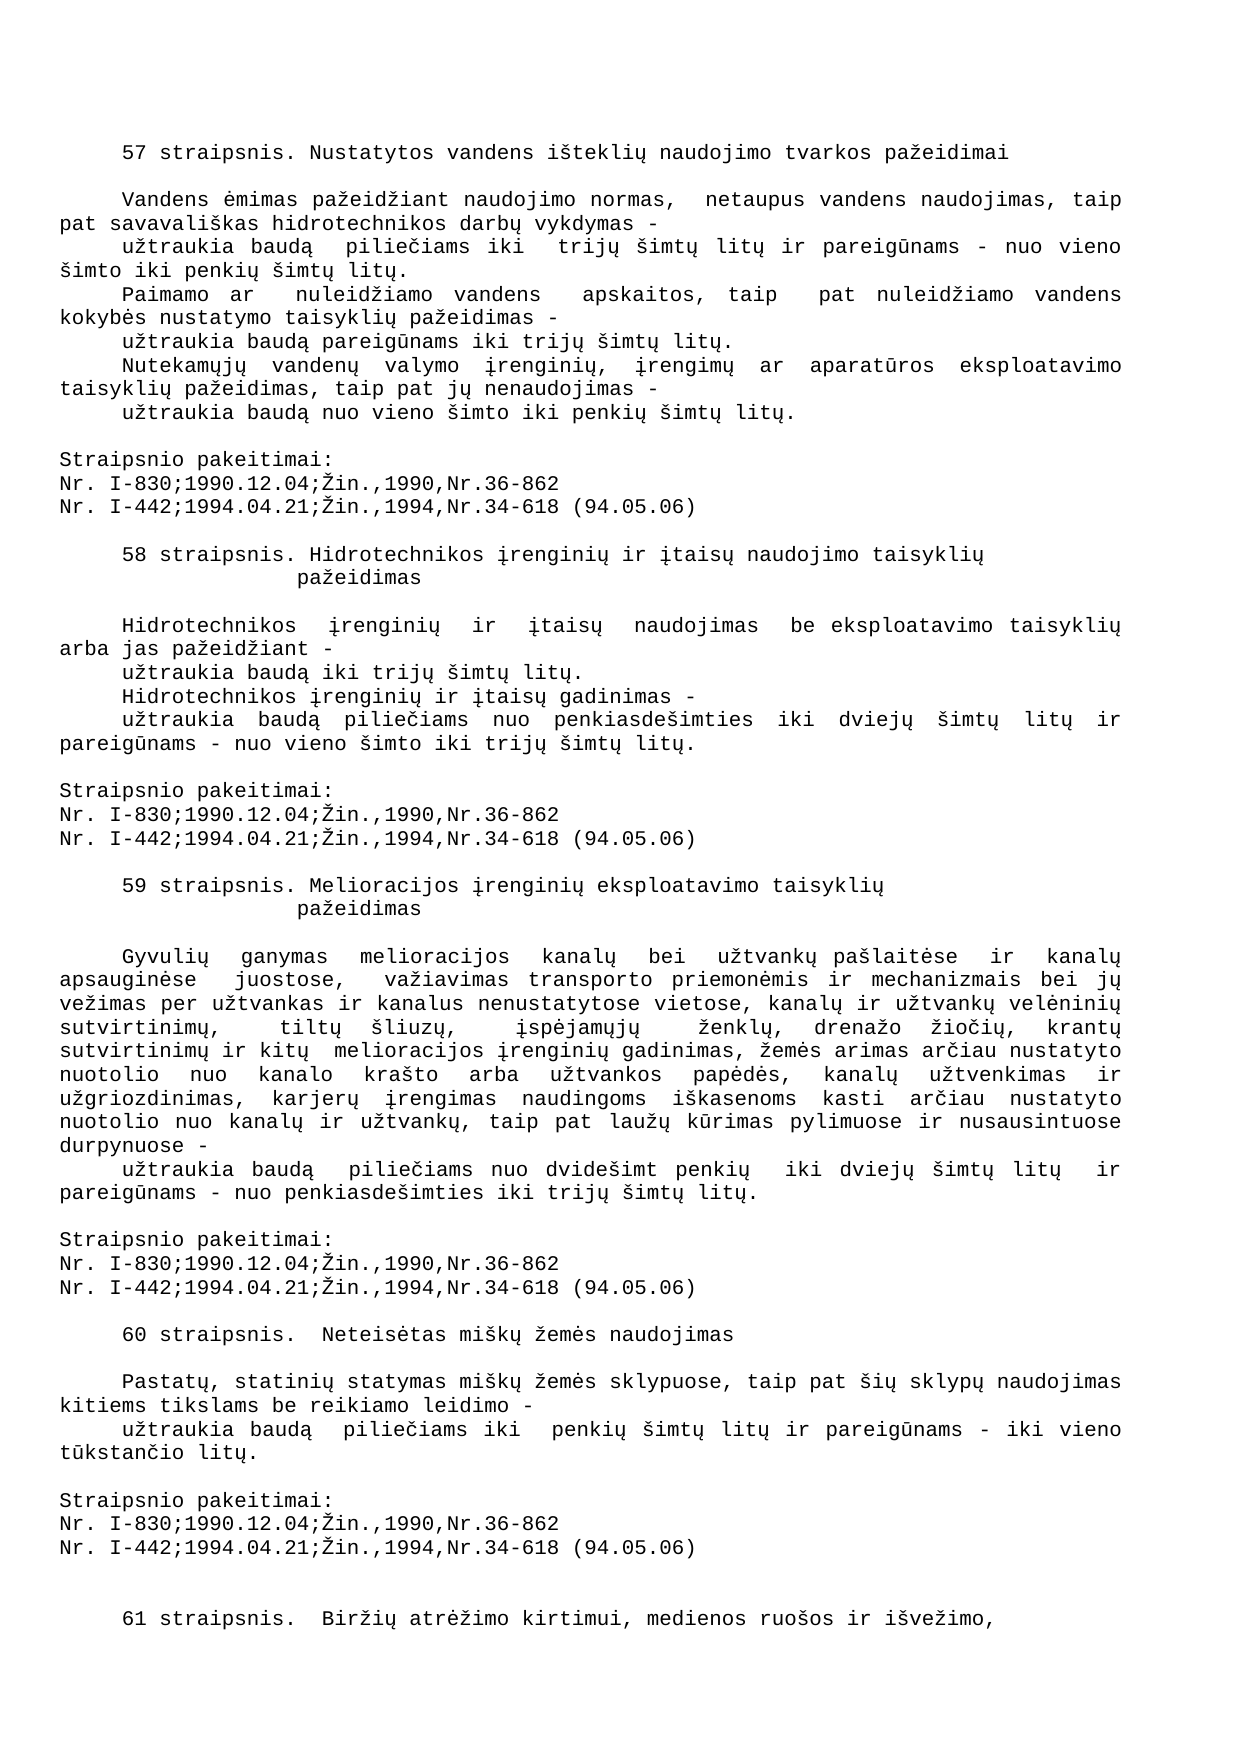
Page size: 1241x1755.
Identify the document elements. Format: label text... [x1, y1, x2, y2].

text Nr. I-442;1994.04.21;Žin.,1994,Nr.34-618 (94.05.06) [59, 496, 1122, 520]
text 61 straipsnis. Biržių atrėžimo kirtimui, medienos ruošos ir išvežimo, [59, 1608, 1122, 1631]
text 57 straipsnis. Nustatytos vandens išteklių naudojimo tvarkos pažeidimai [59, 142, 1122, 165]
text užtraukia baudą iki trijų šimtų litų. [59, 662, 1122, 686]
text Pastatų, statinių statymas miškų žemės sklypuose, taip pat šių sklypų naudojimas kitiems tikslams be reikiamo leidimo - [59, 1371, 1122, 1419]
text Nr. I-830;1990.12.04;Žin.,1990,Nr.36-862 [59, 473, 1122, 496]
text 59 straipsnis. Melioracijos įrenginių eksploatavimo taisyklių [59, 875, 1122, 898]
text Straipsnio pakeitimai: [59, 1229, 1122, 1253]
text užtraukia baudą piliečiams iki trijų šimtų litų ir pareigūnams - nuo vieno šimto iki penkių šimtų litų. [59, 236, 1122, 284]
text užtraukia baudą piliečiams nuo dvidešimt penkių iki dviejų šimtų litų ir pareigūnams - nuo penkiasdešimties iki trijų šimtų litų. [59, 1158, 1122, 1206]
text 58 straipsnis. Hidrotechnikos įrenginių ir įtaisų naudojimo taisyklių [59, 544, 1122, 567]
text pažeidimas [59, 567, 1122, 591]
text Nutekamųjų vandenų valymo įrenginių, įrengimų ar aparatūros eksploatavimo taisyklių pažeidimas, taip pat jų nenaudojimas - [59, 354, 1122, 402]
text Straipsnio pakeitimai: [59, 1489, 1122, 1513]
text Nr. I-442;1994.04.21;Žin.,1994,Nr.34-618 (94.05.06) [59, 1277, 1122, 1300]
text užtraukia baudą nuo vieno šimto iki penkių šimtų litų. [59, 402, 1122, 426]
text užtraukia baudą piliečiams iki penkių šimtų litų ir pareigūnams - iki vieno tūkstančio litų. [59, 1419, 1122, 1466]
text Gyvulių ganymas melioracijos kanalų bei užtvankų pašlaitėse ir kanalų apsauginėse juostose, važiavimas transporto priemonėmis ir mechanizmais bei jų vežimas per užtvankas ir kanalus nenustatytose vietose, kanalų ir užtvankų velėninių sutvirtinimų, tiltų šliuzų, įspėjamųjų ženklų, drenažo žiočių, krantų sutvirtinimų ir kitų melioracijos įrenginių gadinimas, žemės arimas arčiau nustatyto nuotolio nuo kanalo krašto arba užtvankos papėdės, kanalų užtvenkimas ir užgriozdinimas, karjerų įrengimas naudingoms iškasenoms kasti arčiau nustatyto nuotolio nuo kanalų ir užtvankų, taip pat laužų kūrimas pylimuose ir nusausintuose durpynuose - [59, 946, 1122, 1158]
text 60 straipsnis. Neteisėtas miškų žemės naudojimas [59, 1324, 1122, 1348]
text užtraukia baudą piliečiams nuo penkiasdešimties iki dviejų šimtų litų ir pareigūnams - nuo vieno šimto iki trijų šimtų litų. [59, 709, 1122, 757]
text Paimamo ar nuleidžiamo vandens apskaitos, taip pat nuleidžiamo vandens kokybės nustatymo taisyklių pažeidimas - [59, 284, 1122, 331]
text Nr. I-830;1990.12.04;Žin.,1990,Nr.36-862 [59, 804, 1122, 827]
text pažeidimas [59, 898, 1122, 922]
text Nr. I-442;1994.04.21;Žin.,1994,Nr.34-618 (94.05.06) [59, 1537, 1122, 1561]
text Straipsnio pakeitimai: [59, 780, 1122, 804]
text Nr. I-442;1994.04.21;Žin.,1994,Nr.34-618 (94.05.06) [59, 827, 1122, 851]
text Nr. I-830;1990.12.04;Žin.,1990,Nr.36-862 [59, 1513, 1122, 1537]
text Hidrotechnikos įrenginių ir įtaisų naudojimas be eksploatavimo taisyklių arba jas pažeidžiant - [59, 615, 1122, 662]
text Nr. I-830;1990.12.04;Žin.,1990,Nr.36-862 [59, 1253, 1122, 1277]
text užtraukia baudą pareigūnams iki trijų šimtų litų. [59, 331, 1122, 354]
text Vandens ėmimas pažeidžiant naudojimo normas, netaupus vandens naudojimas, taip pat savavališkas hidrotechnikos darbų vykdymas - [59, 189, 1122, 236]
text Straipsnio pakeitimai: [59, 449, 1122, 473]
text Hidrotechnikos įrenginių ir įtaisų gadinimas - [59, 686, 1122, 709]
